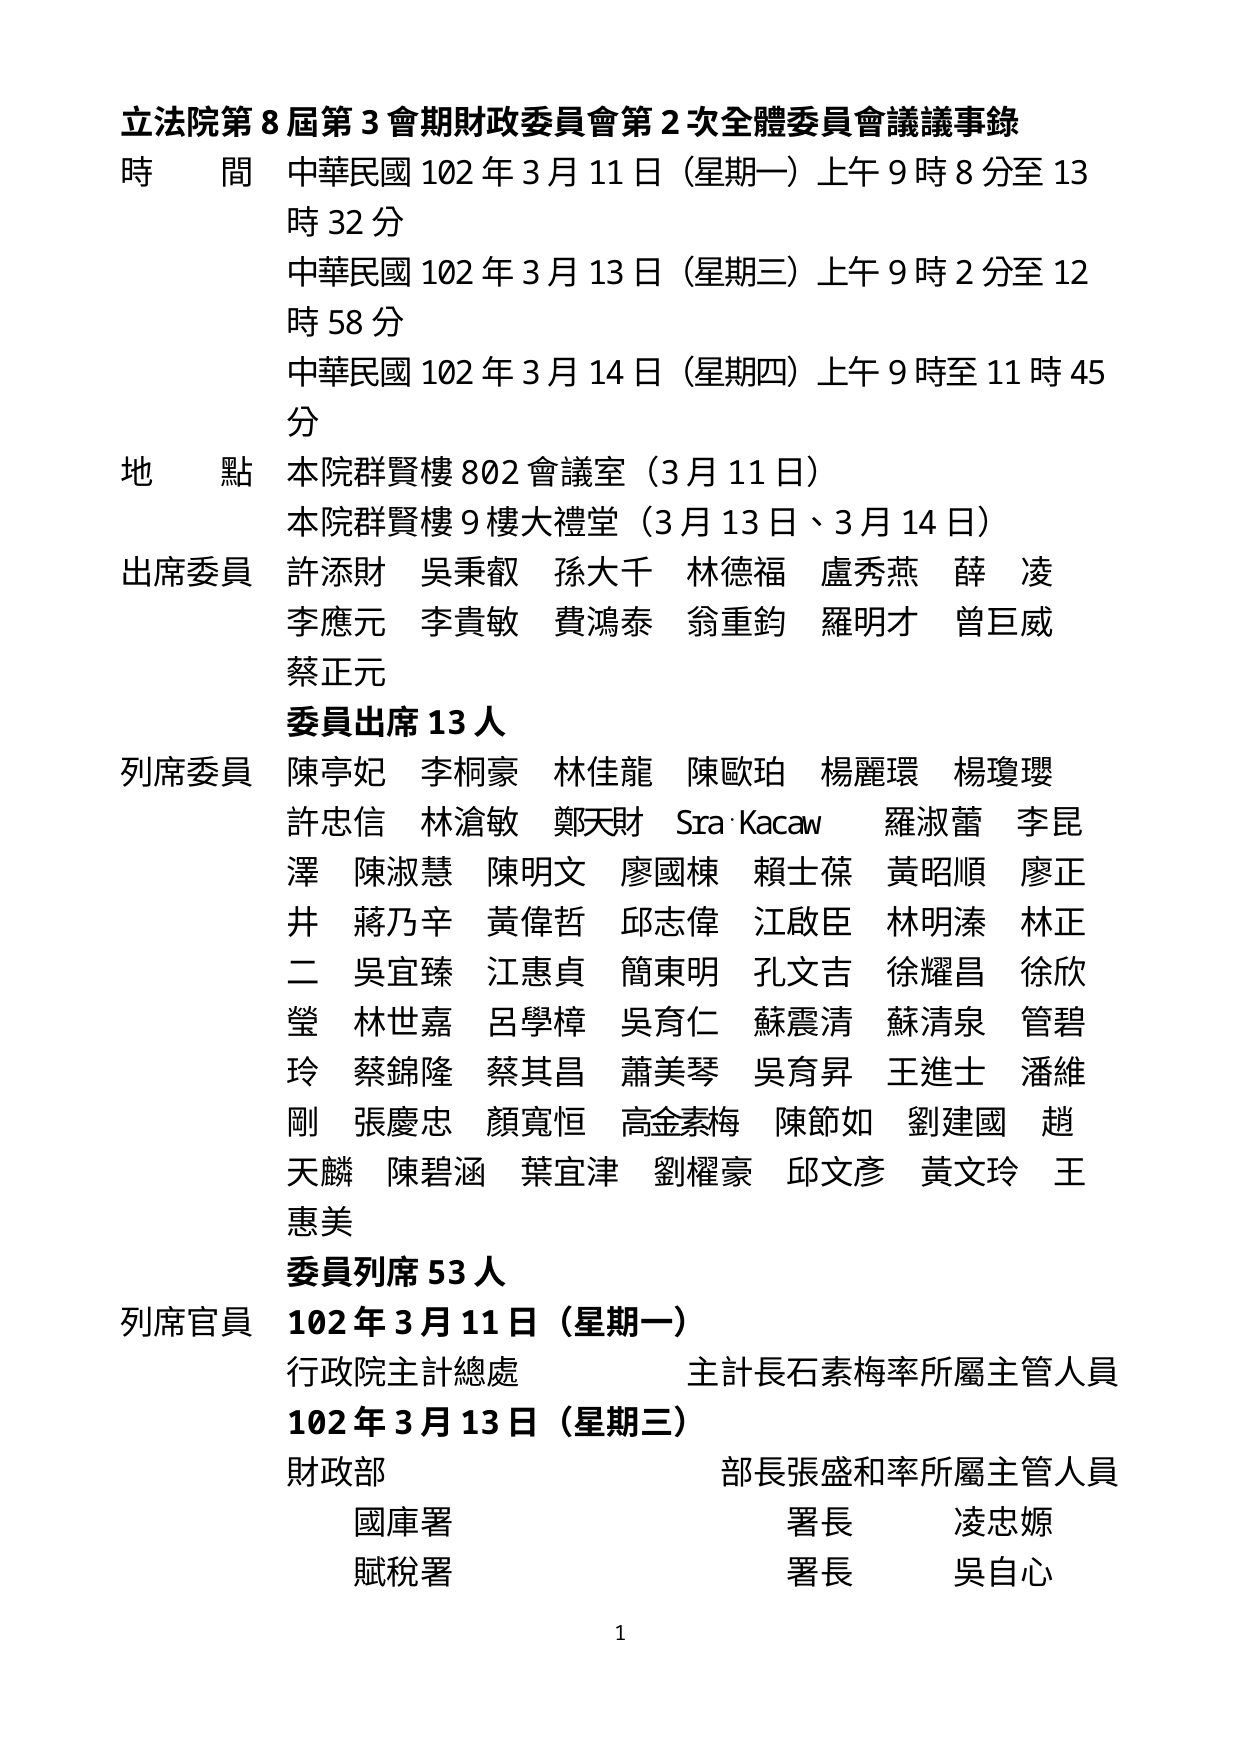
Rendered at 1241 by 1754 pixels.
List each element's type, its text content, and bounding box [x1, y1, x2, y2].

text 102年3月13日（星期三） [287, 1394, 1120, 1444]
text 委員列席53人 [287, 1244, 1120, 1294]
text 時 間 中華民國102年3月11日（星期一）上午9時8分至13時32分 中華民國102年3月13日（星期三）上午9時2分至12時58分 中華民國102年3月14日（星期四）上午9時至11時45分 [120, 144, 1120, 444]
text 賦稅署 署長 吳自心 [120, 1544, 1120, 1594]
text 地 點 本院群賢樓802會議室（3月11日） [120, 444, 1120, 494]
text 國庫署 署長 凌忠嫄 [120, 1494, 1120, 1544]
text 出席委員 許添財 吳秉叡 孫大千 林德福 盧秀燕 薛 凌 李應元 李貴敏 費鴻泰 翁重鈞 羅明才 曾巨威 蔡正元 [120, 544, 1087, 694]
text 財政部 部長張盛和率所屬主管人員 [287, 1444, 1132, 1494]
text 委員出席13人 [287, 694, 1120, 744]
text 行政院主計總處 主計長石素梅率所屬主管人員 [287, 1344, 1120, 1394]
text 列席官員 102年3月11日（星期一） [120, 1294, 1120, 1344]
text 本院群賢樓9樓大禮堂（3月13日、3月14日） [287, 494, 1065, 544]
text 列席委員 陳亭妃 李桐豪 林佳龍 陳歐珀 楊麗環 楊瓊瓔 許忠信 林滄敏 鄭天財 Sra˙Kacaw 羅淑蕾 李昆澤 陳淑慧 陳明文 廖國棟 賴士葆 黃昭順 廖正井 蔣乃辛 黃偉哲 邱志偉 江啟臣 林明溱 林正二 吳宜臻 江惠貞 簡東明 孔文吉 徐耀昌 徐欣瑩 林世嘉 呂學樟 吳育仁 蘇震清 蘇清泉 管碧玲 蔡錦隆 蔡其昌 蕭美琴 吳育昇 王進士 潘維剛 張慶忠 顏寬恒 高金素梅 陳節如 劉建國 趙天麟 陳碧涵 葉宜津 劉櫂豪 邱文彥 黃文玲 王惠美 [120, 744, 1087, 1244]
text 立法院第8屆第3會期財政委員會第2次全體委員會議議事錄 [120, 94, 1153, 144]
